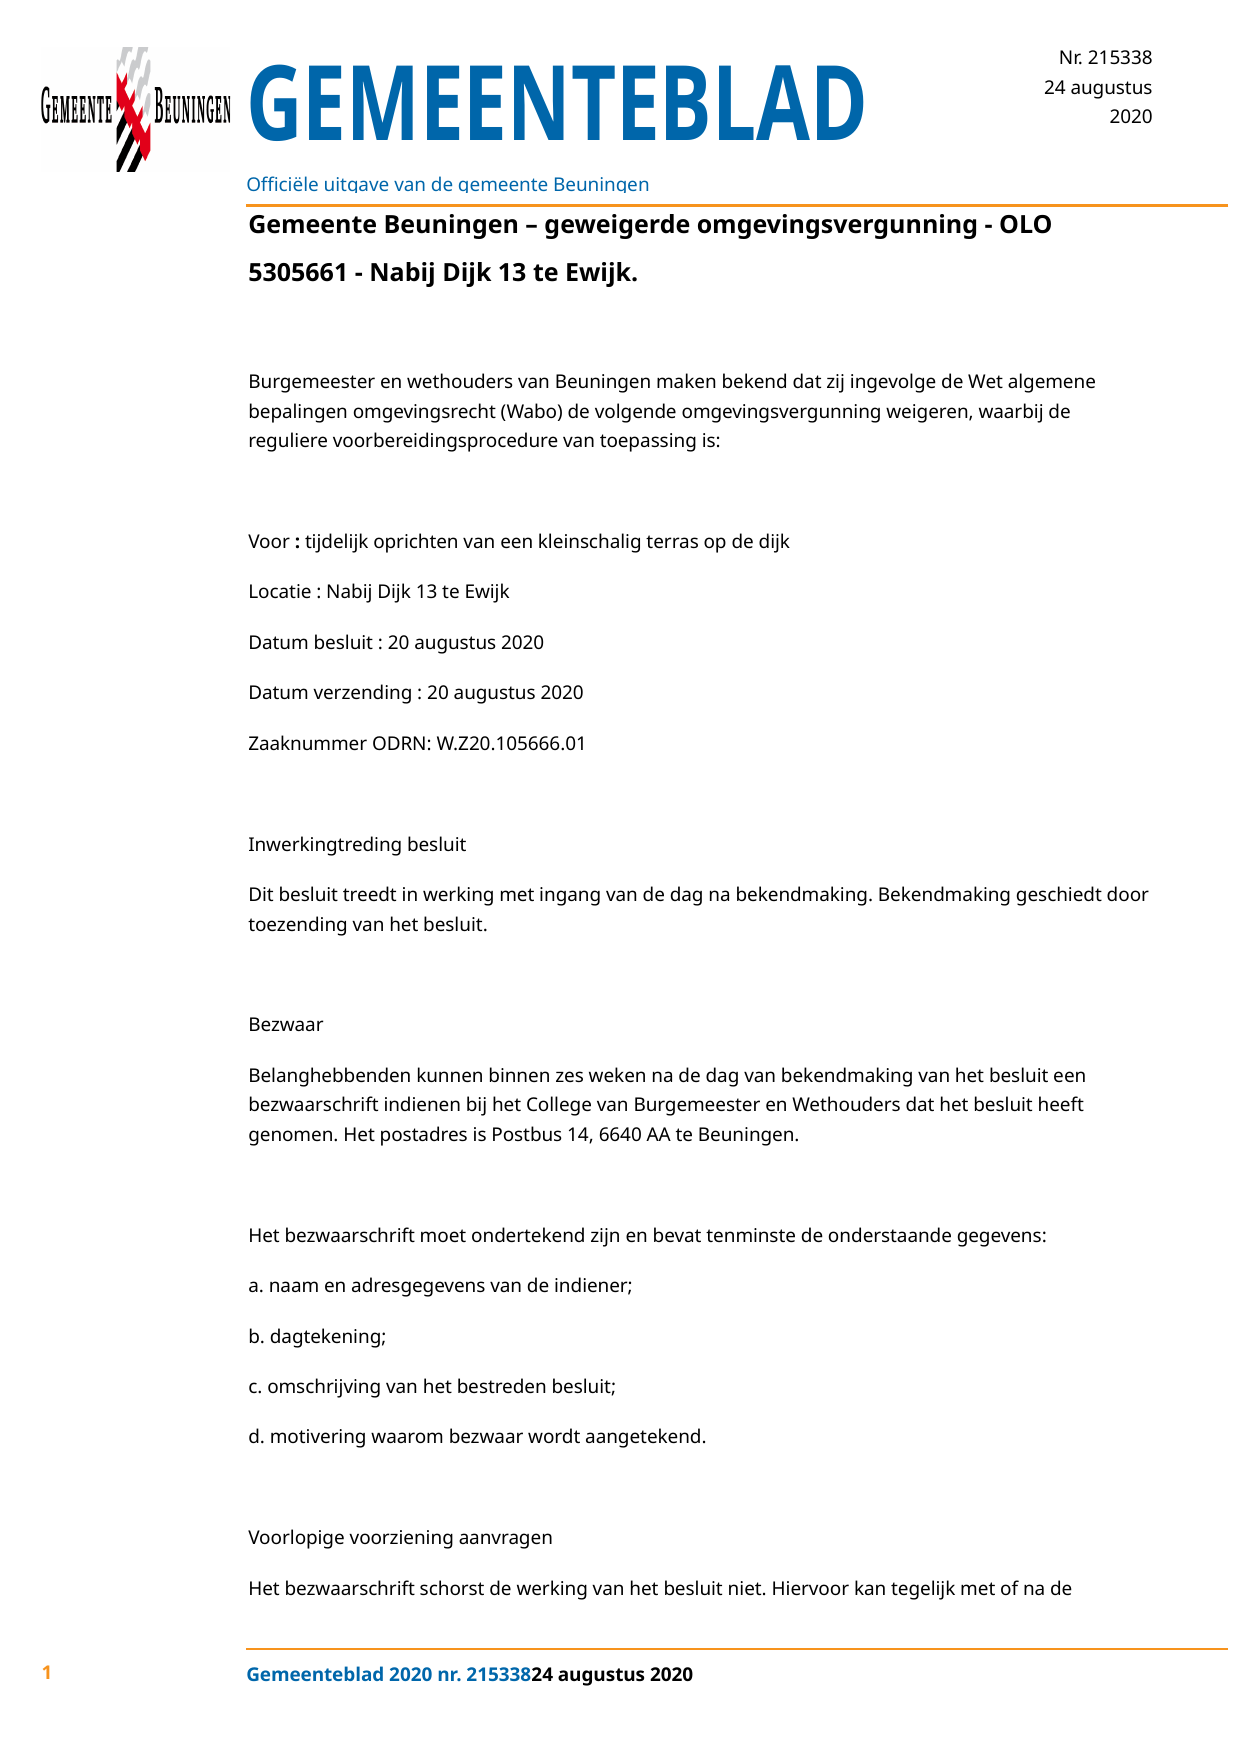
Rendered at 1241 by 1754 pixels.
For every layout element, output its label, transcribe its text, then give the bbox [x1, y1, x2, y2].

text Voorlopige voorziening aanvragen [248, 1524, 1152, 1550]
text Datum verzending : 20 augustus 2020 [248, 679, 1152, 705]
text Burgemeester en wethouders van Beuningen maken bekend dat zij ingevolge de Wet algemene bepalingen omgevingsrecht (Wabo) de volgende omgevingsvergunning weigeren, waarbij de reguliere voorbereidingsprocedure van toepassing is: [248, 368, 1152, 453]
text b. dagtekening; [248, 1323, 1152, 1349]
text Dit besluit treedt in werking met ingang van de dag na bekendmaking. Bekendmaking geschiedt door toezending van het besluit. [248, 881, 1152, 937]
text Het bezwaarschrift schorst de werking van het besluit niet. Hiervoor kan tegelijk met of na de [248, 1575, 1152, 1601]
picture [41, 47, 231, 172]
text Bezwaar [248, 1012, 1152, 1037]
text Zaaknummer ODRN: W.Z20.105666.01 [248, 730, 1152, 756]
text Gemeente Beuningen – geweigerde omgevingsvergunning - OLO 5305661 - Nabij Dijk 13 te Ewijk. [248, 207, 1152, 288]
text a. naam en adresgegevens van de indiener; [248, 1272, 1152, 1298]
text d. motivering waarom bezwaar wordt aangetekend. [248, 1424, 1152, 1449]
text Belanghebbenden kunnen binnen zes weken na de dag van bekendmaking van het besluit een bezwaarschrift indienen bij het College van Burgemeester en Wethouders dat het besluit heeft genomen. Het postadres is Postbus 14, 6640 AA te Beuningen. [248, 1062, 1152, 1147]
text Locatie : Nabij Dijk 13 te Ewijk [248, 579, 1152, 604]
text Het bezwaarschrift moet ondertekend zijn en bevat tenminste de onderstaande gegevens: [248, 1222, 1152, 1248]
text Inwerkingtreding besluit [248, 831, 1152, 857]
text c. omschrijving van het bestreden besluit; [248, 1373, 1152, 1399]
text Datum besluit : 20 augustus 2020 [248, 629, 1152, 655]
text Voor : tijdelijk oprichten van een kleinschalig terras op de dijk [248, 528, 1152, 554]
